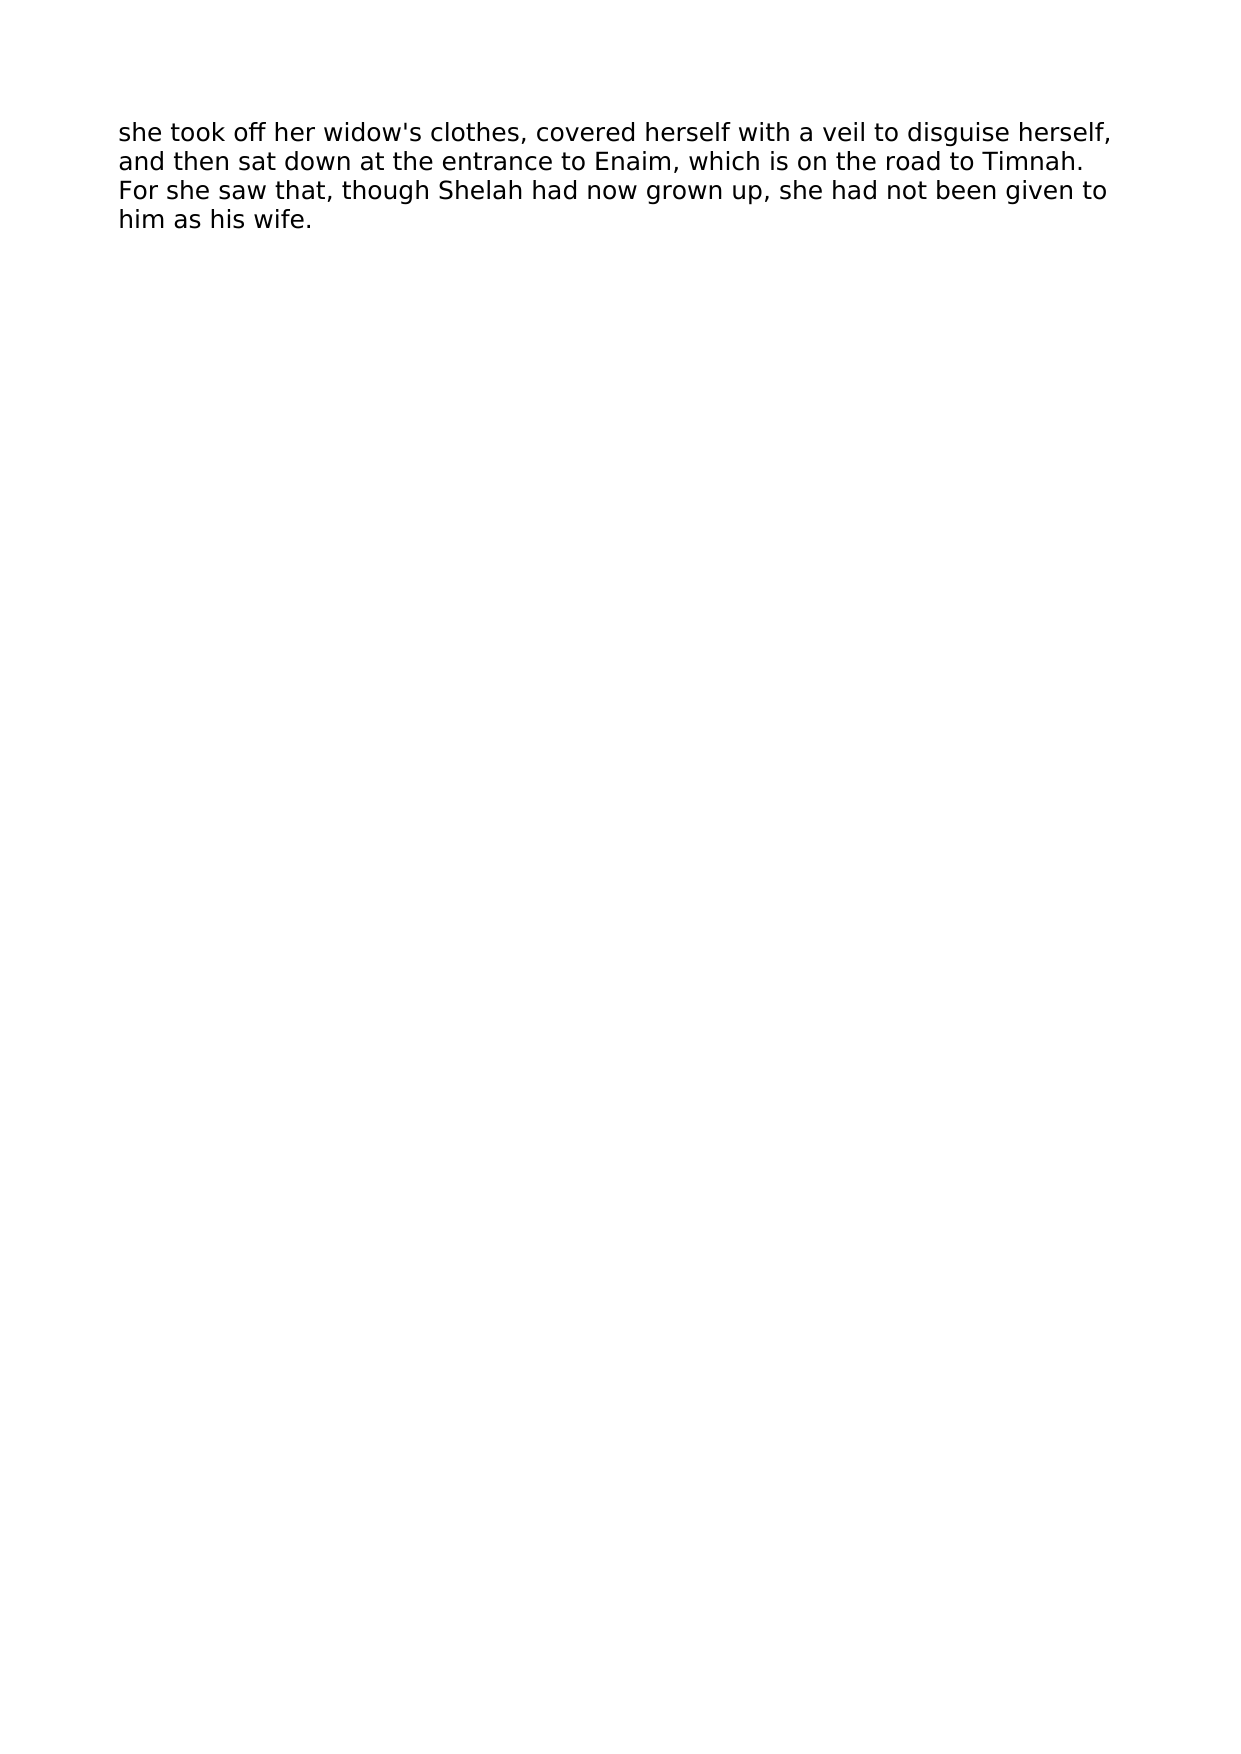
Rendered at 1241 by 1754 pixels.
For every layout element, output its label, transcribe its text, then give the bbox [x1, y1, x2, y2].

text she took off her widow's clothes, covered herself with a veil to disguise herself, and then sat down at the entrance to Enaim, which is on the road to Timnah. For she saw that, though Shelah had now grown up, she had not been given to him as his wife. [118, 118, 1122, 235]
